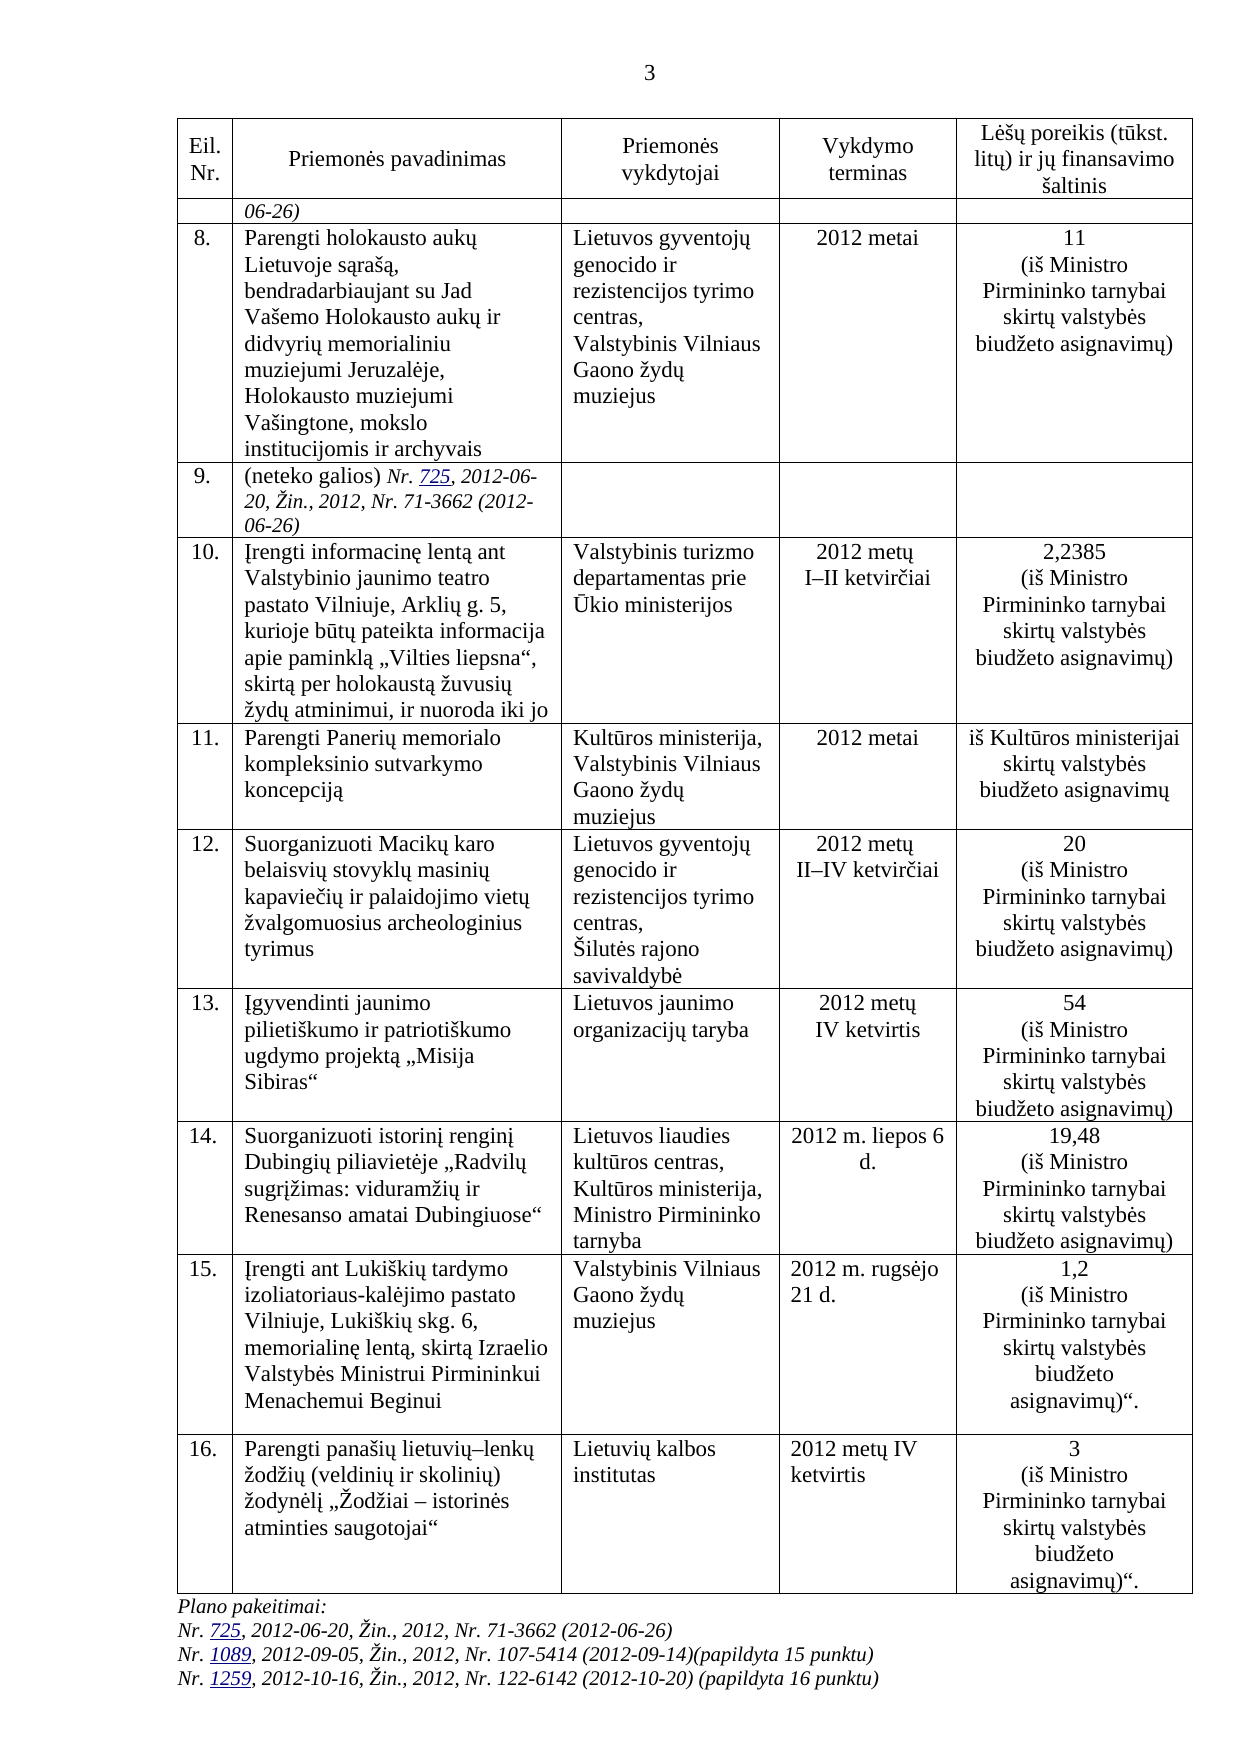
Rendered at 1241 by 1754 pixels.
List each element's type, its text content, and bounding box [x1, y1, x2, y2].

text Nr. 1259, 2012-10-16, Žin., 2012, Nr. 122-6142 (2012-10-20) (papildyta 16 punktu) [177, 1666, 1122, 1690]
table_cell 2012 metų IV ketvirtis [780, 1435, 956, 1593]
table_cell iš Kultūros ministerijai skirtų valstybės biudžeto asignavimų [957, 724, 1192, 829]
table_cell [562, 199, 779, 223]
table_header Priemonės vykdytojai [562, 119, 779, 198]
table_cell 2,2385 (iš Ministro Pirmininko tarnybai skirtų valstybės biudžeto asignavimų) [957, 538, 1192, 723]
table_cell 19,48 (iš Ministro Pirmininko tarnybai skirtų valstybės biudžeto asignavimų) [957, 1122, 1192, 1254]
table_cell 9. [178, 463, 232, 537]
table_cell Parengti Panerių memorialo kompleksinio sutvarkymo koncepciją [233, 724, 561, 829]
table_cell [780, 199, 956, 223]
table_cell 54 (iš Ministro Pirmininko tarnybai skirtų valstybės biudžeto asignavimų) [957, 989, 1192, 1121]
table_cell 2012 metų I–II ketvirčiai [780, 538, 956, 723]
table_cell 15. [178, 1255, 232, 1434]
table_cell Parengti holokausto aukų Lietuvoje sąrašą, bendradarbiaujant su Jad Vašemo Holokausto aukų ir didvyrių memorialiniu muziejumi Jeruzalėje, Holokausto muziejumi Vašingtone, mokslo institucijomis ir archyvais [233, 224, 561, 462]
table_cell 1,2 (iš Ministro Pirmininko tarnybai skirtų valstybės biudžeto asignavimų)“. [957, 1255, 1192, 1434]
table_cell 20 (iš Ministro Pirmininko tarnybai skirtų valstybės biudžeto asignavimų) [957, 830, 1192, 988]
table_cell 11. [178, 724, 232, 829]
table_cell 06-26) [233, 199, 561, 223]
table_cell Įgyvendinti jaunimo pilietiškumo ir patriotiškumo ugdymo projektą „Misija Sibiras“ [233, 989, 561, 1121]
table_cell 14. [178, 1122, 232, 1254]
text Plano pakeitimai: [177, 1594, 1122, 1618]
table_header Vykdymo terminas [780, 119, 956, 198]
table_cell 2012 metai [780, 224, 956, 462]
table_cell 3 (iš Ministro Pirmininko tarnybai skirtų valstybės biudžeto asignavimų)“. [957, 1435, 1192, 1593]
table_cell Valstybinis turizmo departamentas prie Ūkio ministerijos [562, 538, 779, 723]
table_cell 12. [178, 830, 232, 988]
text Nr. 725, 2012-06-20, Žin., 2012, Nr. 71-3662 (2012-06-26) [177, 1618, 1122, 1642]
table_cell [178, 199, 232, 223]
table_cell Lietuvos liaudies kultūros centras, Kultūros ministerija, Ministro Pirmininko tarnyba [562, 1122, 779, 1254]
table_cell 13. [178, 989, 232, 1121]
table_cell 16. [178, 1435, 232, 1593]
table_cell [957, 463, 1192, 537]
table_cell 10. [178, 538, 232, 723]
table_cell 8. [178, 224, 232, 462]
table_cell Lietuvos jaunimo organizacijų taryba [562, 989, 779, 1121]
table_cell Parengti panašių lietuvių–lenkų žodžių (veldinių ir skolinių) žodynėlį „Žodžiai – istorinės atminties saugotojai“ [233, 1435, 561, 1593]
table_cell Lietuvos gyventojų genocido ir rezistencijos tyrimo centras, Šilutės rajono savivaldybė [562, 830, 779, 988]
table_cell Lietuvos gyventojų genocido ir rezistencijos tyrimo centras, Valstybinis Vilniaus Gaono žydų muziejus [562, 224, 779, 462]
table_cell Įrengti informacinę lentą ant Valstybinio jaunimo teatro pastato Vilniuje, Arklių g. 5, kurioje būtų pateikta informacija apie paminklą „Vilties liepsna“, skirtą per holokaustą žuvusių žydų atminimui, ir nuoroda iki jo [233, 538, 561, 723]
table_cell [562, 463, 779, 537]
table_cell Suorganizuoti Macikų karo belaisvių stovyklų masinių kapaviečių ir palaidojimo vietų žvalgomuosius archeologinius tyrimus [233, 830, 561, 988]
table_cell 2012 metai [780, 724, 956, 829]
table_cell 2012 m. liepos 6 d. [780, 1122, 956, 1254]
table_cell Suorganizuoti istorinį renginį Dubingių piliavietėje „Radvilų sugrįžimas: viduramžių ir Renesanso amatai Dubingiuose“ [233, 1122, 561, 1254]
text Nr. 1089, 2012-09-05, Žin., 2012, Nr. 107-5414 (2012-09-14)(papildyta 15 punktu) [177, 1642, 1122, 1666]
table_cell Kultūros ministerija, Valstybinis Vilniaus Gaono žydų muziejus [562, 724, 779, 829]
table_cell (neteko galios) Nr. 725, 2012-06-20, Žin., 2012, Nr. 71-3662 (2012-06-26) [233, 463, 561, 537]
table_cell 11 (iš Ministro Pirmininko tarnybai skirtų valstybės biudžeto asignavimų) [957, 224, 1192, 462]
table_cell 2012 m. rugsėjo 21 d. [780, 1255, 956, 1434]
table_cell Valstybinis Vilniaus Gaono žydų muziejus [562, 1255, 779, 1434]
table_header Lėšų poreikis (tūkst. litų) ir jų finansavimo šaltinis [957, 119, 1192, 198]
table_header Priemonės pavadinimas [233, 119, 561, 198]
table_cell 2012 metų IV ketvirtis [780, 989, 956, 1121]
table_cell Lietuvių kalbos institutas [562, 1435, 779, 1593]
table_cell [780, 463, 956, 537]
table_cell Įrengti ant Lukiškių tardymo izoliatoriaus-kalėjimo pastato Vilniuje, Lukiškių skg. 6, memorialinę lentą, skirtą Izraelio Valstybės Ministrui Pirmininkui Menachemui Beginui [233, 1255, 561, 1434]
table_cell 2012 metų II–IV ketvirčiai [780, 830, 956, 988]
table_cell [957, 199, 1192, 223]
table_header Eil. Nr. [178, 119, 232, 198]
